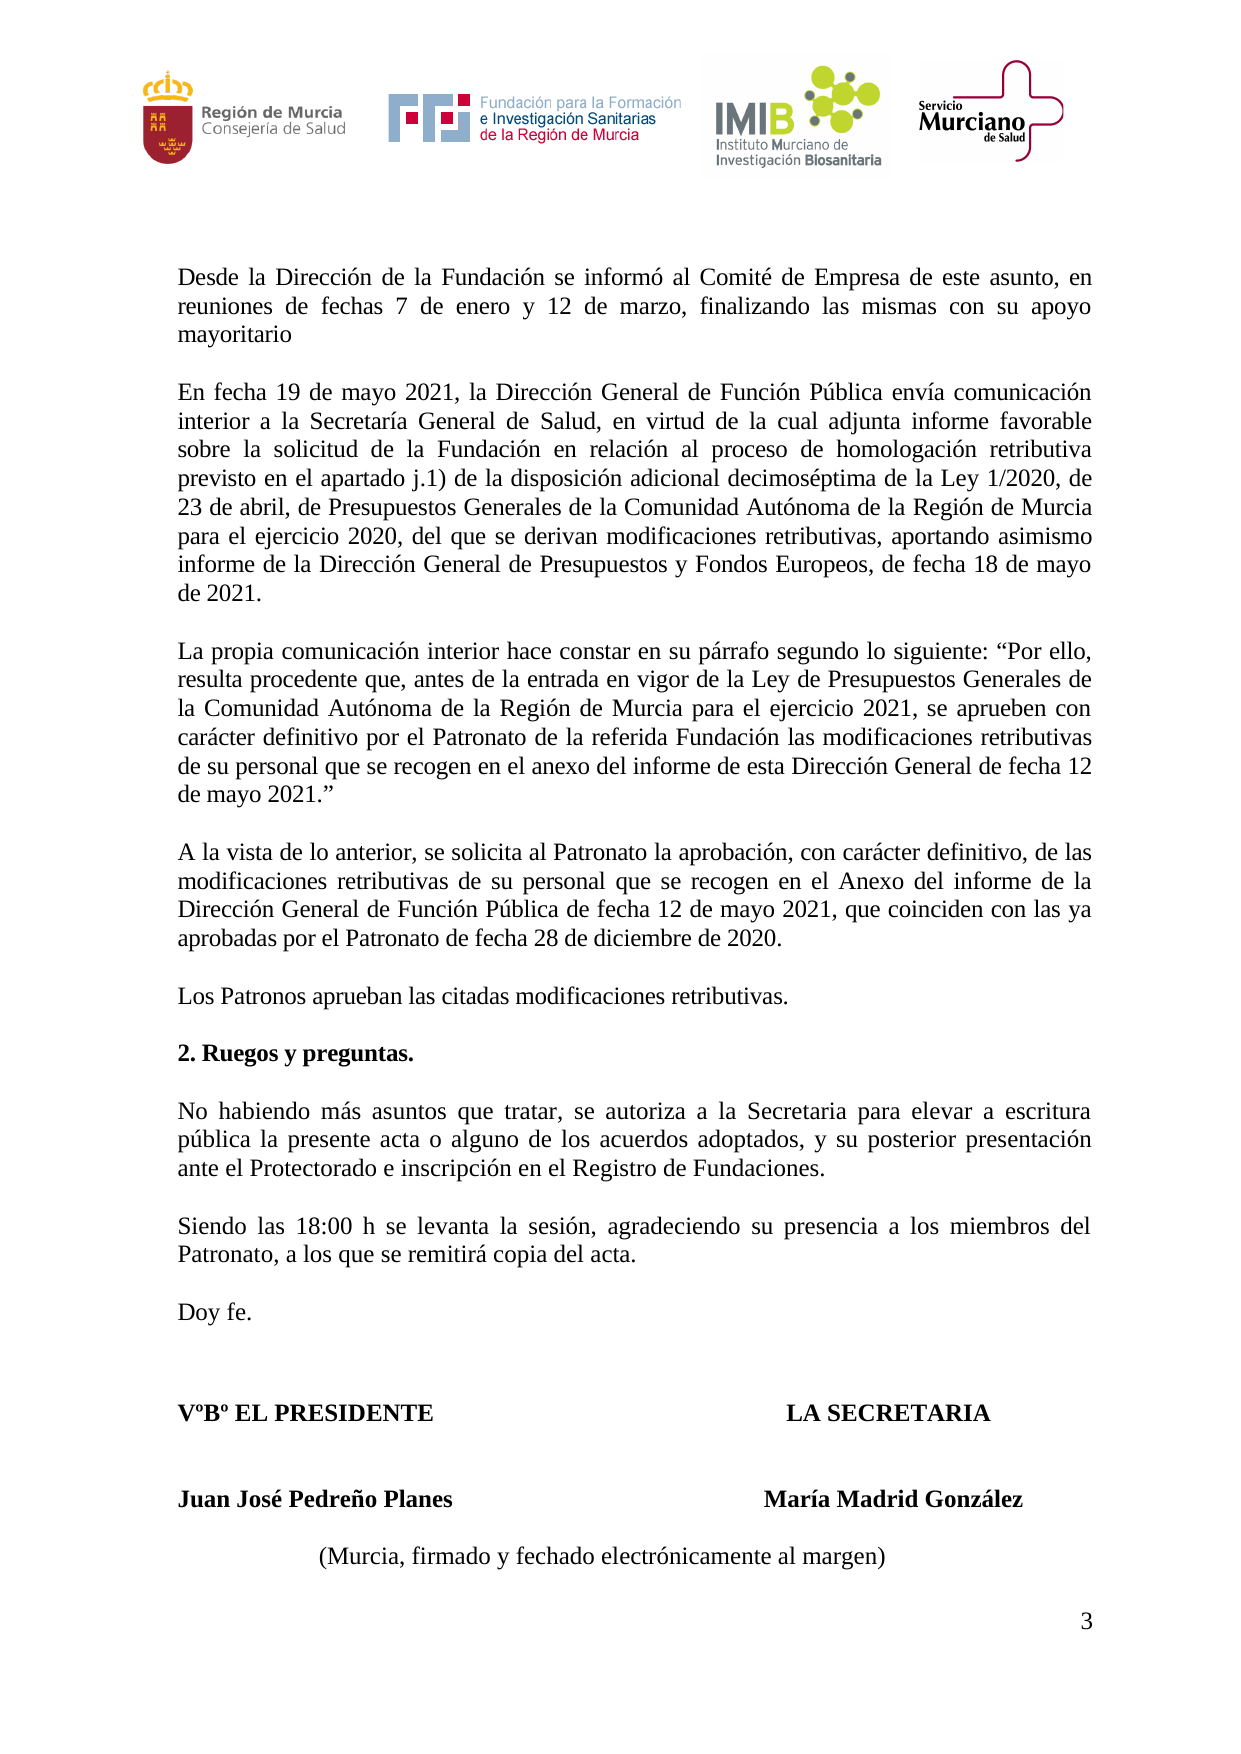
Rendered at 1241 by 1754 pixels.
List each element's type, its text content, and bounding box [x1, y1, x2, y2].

text En fecha 19 de mayo 2021, la Dirección General de Función Pública envía comunicación interior a la Secretaría General de Salud, en virtud de la cual adjunta informe favorable sobre la solicitud de la Fundación en relación al proceso de homologación retributiva previsto en el apartado j.1) de la disposición adicional decimoséptima de la Ley 1/2020, de 23 de abril, de Presupuestos Generales de la Comunidad Autónoma de la Región de Murcia para el ejercicio 2020, del que se derivan modificaciones retributivas, aportando asimismo informe de la Dirección General de Presupuestos y Fondos Europeos, de fecha 18 de mayo de 2021. [177, 377, 1093, 607]
text Siendo las 18:00 h se levanta la sesión, agradeciendo su presencia a los miembros del Patronato, a los que se remitirá copia del acta. [177, 1211, 1093, 1268]
text No habiendo más asuntos que tratar, se autoriza a la Secretaria para elevar a escritura pública la presente acta o alguno de los acuerdos adoptados, y su posterior presentación ante el Protectorado e inscripción en el Registro de Fundaciones. [177, 1096, 1093, 1182]
text A la vista de lo anterior, se solicita al Patronato la aprobación, con carácter definitivo, de las modificaciones retributivas de su personal que se recogen en el Anexo del informe de la Dirección General de Función Pública de fecha 12 de mayo 2021, que coinciden con las ya aprobadas por el Patronato de fecha 28 de diciembre de 2020. [177, 837, 1093, 952]
text Juan José Pedreño Planes María Madrid González [177, 1484, 1093, 1513]
text VºBº EL PRESIDENTE LA SECRETARIA [177, 1398, 1093, 1426]
text La propia comunicación interior hace constar en su párrafo segundo lo siguiente: “Por ello, resulta procedente que, antes de la entrada en vigor de la Ley de Presupuestos Generales de la Comunidad Autónoma de la Región de Murcia para el ejercicio 2021, se aprueben con carácter definitivo por el Patronato de la referida Fundación las modificaciones retributivas de su personal que se recogen en el anexo del informe de esta Dirección General de fecha 12 de mayo 2021.” [177, 636, 1093, 808]
text 2. Ruegos y preguntas. [177, 1038, 1093, 1067]
text Los Patronos aprueban las citadas modificaciones retributivas. [177, 981, 1093, 1009]
text (Murcia, firmado y fechado electrónicamente al margen) [220, 1541, 1093, 1570]
text Doy fe. [177, 1297, 1063, 1326]
text Desde la Dirección de la Fundación se informó al Comité de Empresa de este asunto, en reuniones de fechas 7 de enero y 12 de marzo, finalizando las mismas con su apoyo mayoritario [177, 262, 1093, 348]
